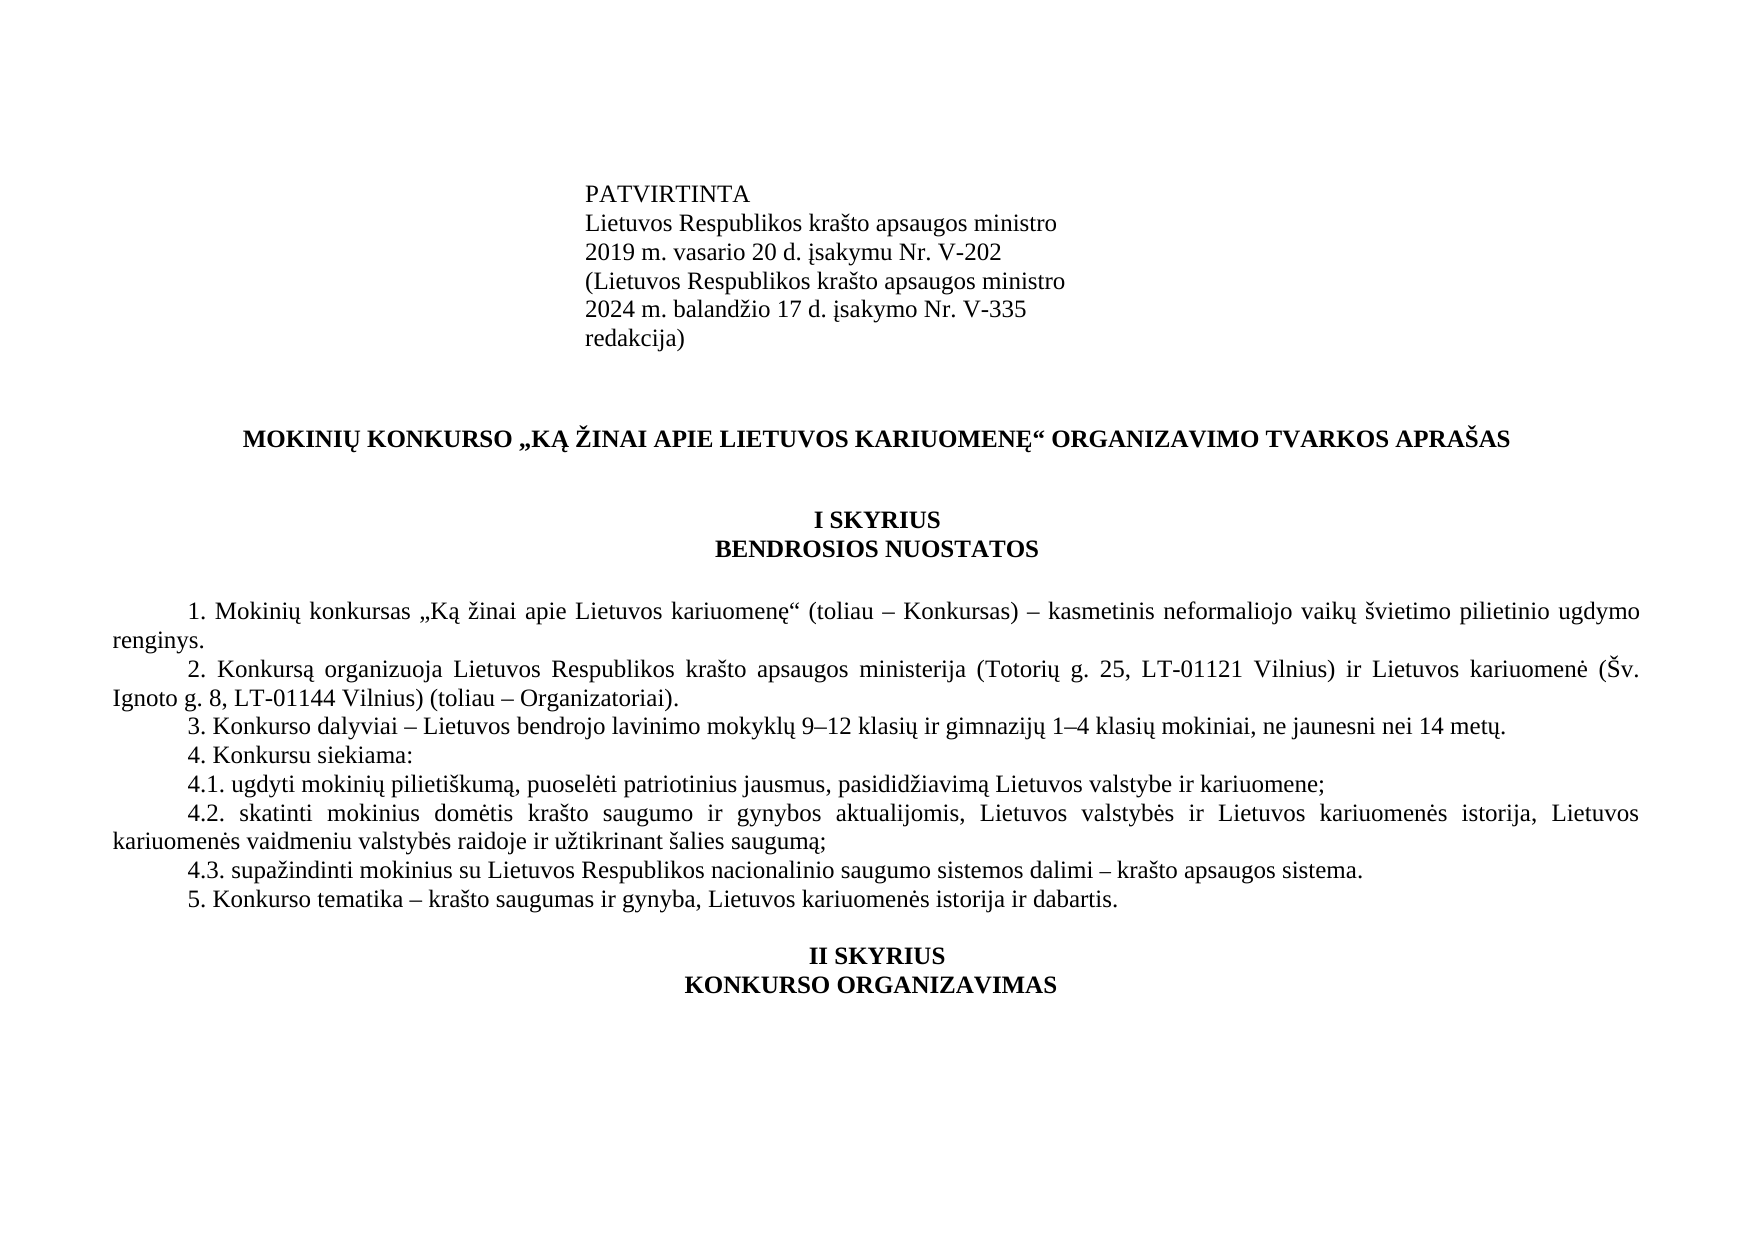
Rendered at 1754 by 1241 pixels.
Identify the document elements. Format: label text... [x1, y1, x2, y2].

text PATVIRTINTA [112, 179, 1641, 208]
text KONKURSO Organizavimas [112, 970, 1641, 999]
text 5. Konkurso tematika – krašto saugumas ir gynyba, Lietuvos kariuomenės istorija ir dabartis. [112, 884, 1641, 913]
text 1. Mokinių konkursas „Ką žinai apie Lietuvos kariuomenę“ (toliau – Konkursas) – kasmetinis neformaliojo vaikų švietimo pilietinio ugdymo renginys. [112, 596, 1641, 654]
text redakcija) [585, 323, 1641, 352]
text 2024 m. balandžio 17 d. įsakymo Nr. V-335 [112, 294, 1641, 323]
subtitle I SKYRIUS [112, 505, 1641, 534]
text II SKYRIUS [112, 941, 1641, 970]
text 2019 m. vasario 20 d. įsakymu Nr. V-202 [112, 237, 1641, 266]
text 4.2. skatinti mokinius domėtis krašto saugumo ir gynybos aktualijomis, Lietuvos valstybės ir Lietuvos kariuomenės istorija, Lietuvos kariuomenės vaidmeniu valstybės raidoje ir užtikrinant šalies saugumą; [112, 798, 1641, 855]
text 4. Konkursu siekiama: [112, 740, 1641, 769]
text Lietuvos Respublikos krašto apsaugos ministro [112, 208, 1641, 237]
text 4.3. supažindinti mokinius su Lietuvos Respublikos nacionalinio saugumo sistemos dalimi – krašto apsaugos sistema. [112, 855, 1641, 884]
text 4.1. ugdyti mokinių pilietiškumą, puoselėti patriotinius jausmus, pasididžiavimą Lietuvos valstybe ir kariuomene; [112, 769, 1641, 798]
text (Lietuvos Respublikos krašto apsaugos ministro [112, 266, 1641, 294]
text MOKINIŲ KONKURSO „KĄ ŽINAI APIE LIETUVOS KARIUOMENĘ“ ORGANIZAVIMO TVARKOS APRAŠAS [112, 424, 1641, 453]
text 3. Konkurso dalyviai – Lietuvos bendrojo lavinimo mokyklų 9–12 klasių ir gimnazijų 1–4 klasių mokiniai, ne jaunesni nei 14 metų. [112, 711, 1641, 740]
text 2. Konkursą organizuoja Lietuvos Respublikos krašto apsaugos ministerija (Totorių g. 25, LT-01121 Vilnius) ir Lietuvos kariuomenė (Šv. Ignoto g. 8, LT-01144 Vilnius) (toliau – Organizatoriai). [112, 654, 1641, 711]
subtitle BENDROSIOS NUOSTATOS [112, 534, 1641, 563]
